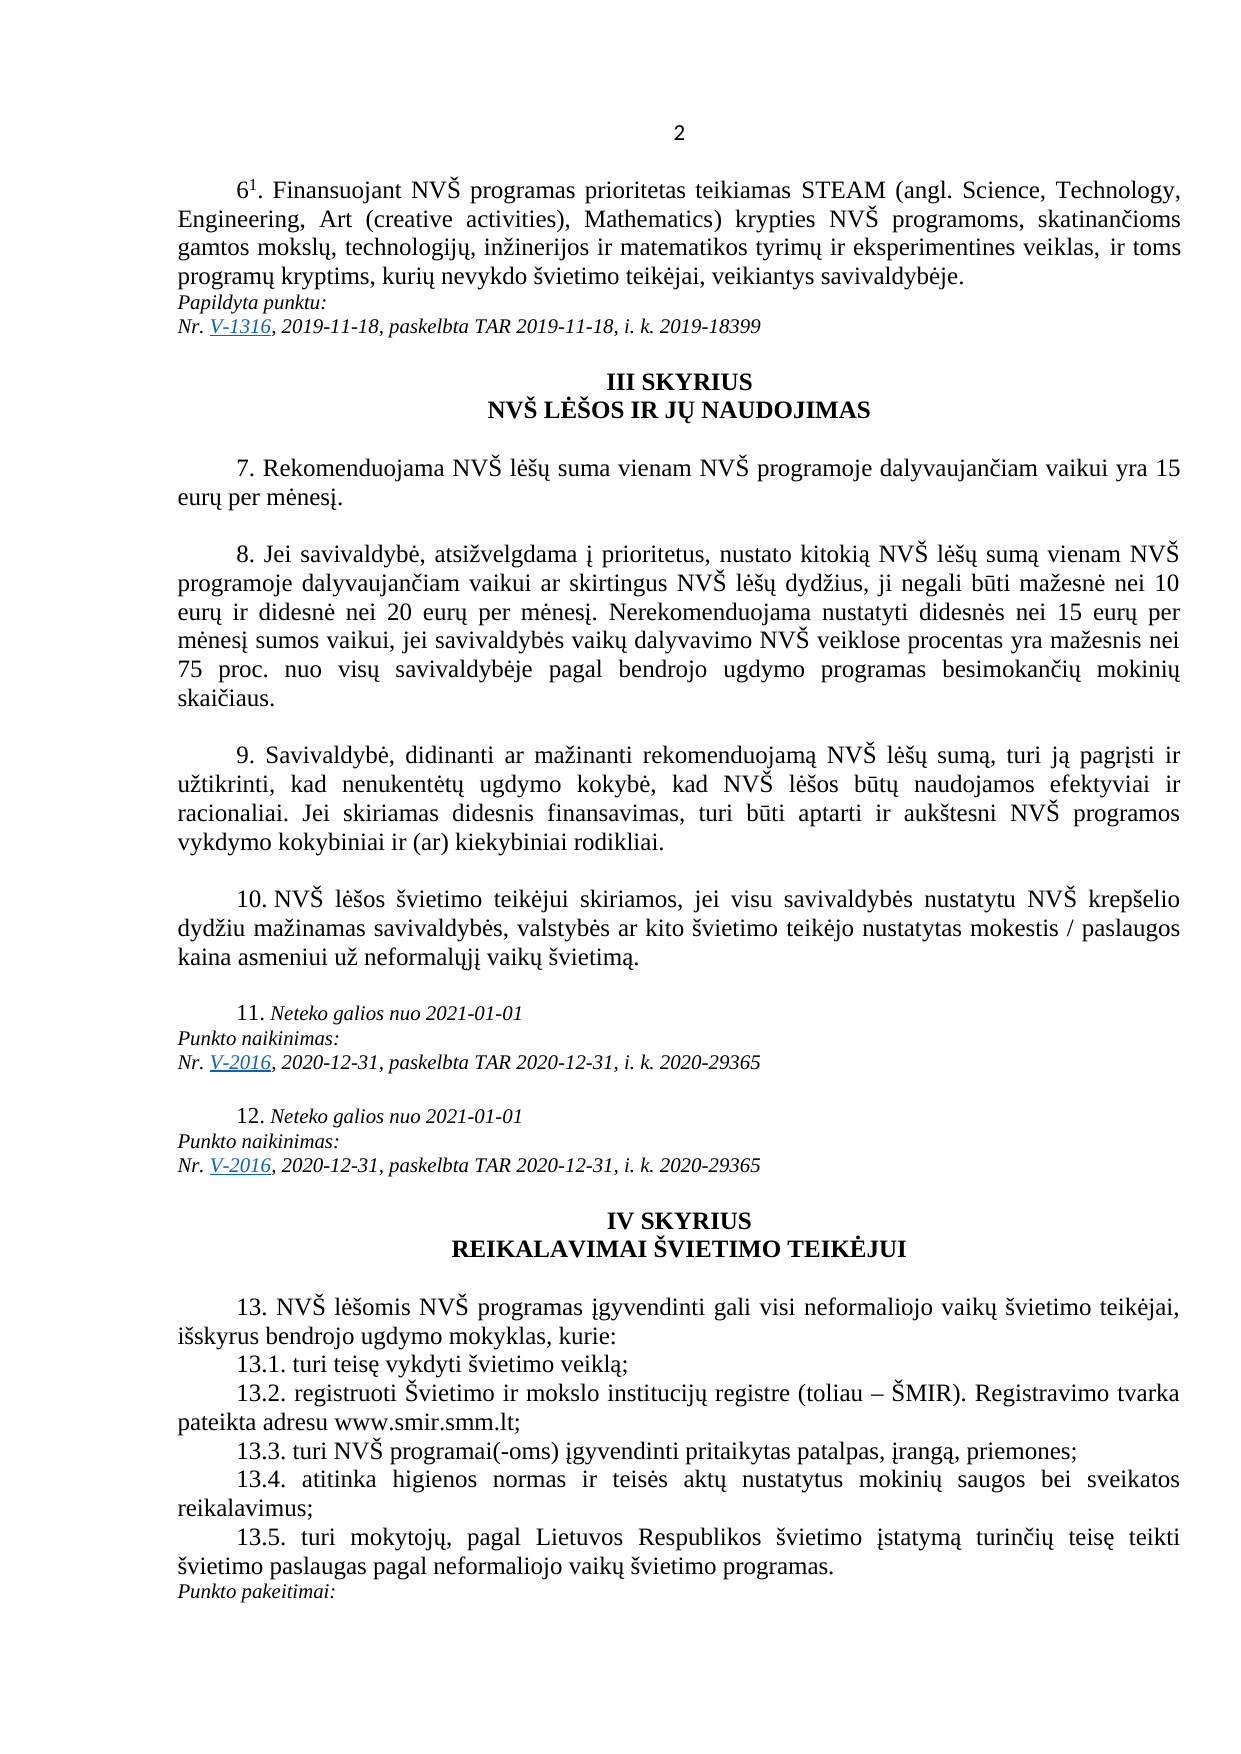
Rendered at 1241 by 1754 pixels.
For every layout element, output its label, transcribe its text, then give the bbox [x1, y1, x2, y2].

text 12. Neteko galios nuo 2021-01-01 [177, 1102, 1181, 1129]
text Papildyta punktu: [177, 290, 1181, 314]
text 7. Rekomenduojama NVŠ lėšų suma vienam NVŠ programoje dalyvaujančiam vaikui yra 15 eurų per mėnesį. [177, 453, 1181, 511]
text Punkto pakeitimai: [177, 1579, 1181, 1603]
text NVŠ LĖŠOS IR JŲ NAUDOJIMAS [177, 396, 1181, 424]
text 11. Neteko galios nuo 2021-01-01 [177, 999, 1181, 1026]
text IV SKYRIUS [177, 1206, 1181, 1234]
text REIKALAVIMAI ŠVIETIMO TEIKĖJUI [177, 1234, 1181, 1263]
text III SKYRIUS [177, 367, 1181, 396]
text 8. Jei savivaldybė, atsižvelgdama į prioritetus, nustato kitokią NVŠ lėšų sumą vienam NVŠ programoje dalyvaujančiam vaikui ar skirtingus NVŠ lėšų dydžius, ji negali būti mažesnė nei 10 eurų ir didesnė nei 20 eurų per mėnesį. Nerekomenduojama nustatyti didesnės nei 15 eurų per mėnesį sumos vaikui, jei savivaldybės vaikų dalyvavimo NVŠ veiklose procentas yra mažesnis nei 75 proc. nuo visų savivaldybėje pagal bendrojo ugdymo programas besimokančių mokinių skaičiaus. [177, 539, 1181, 712]
text Punkto naikinimas: [177, 1129, 1181, 1153]
text Punkto naikinimas: [177, 1026, 1181, 1050]
text 13.3. turi NVŠ programai(-oms) įgyvendinti pritaikytas patalpas, įrangą, priemones; [177, 1436, 1181, 1464]
text Nr. V-2016, 2020-12-31, paskelbta TAR 2020-12-31, i. k. 2020-29365 [177, 1050, 1181, 1074]
text 13.1. turi teisę vykdyti švietimo veiklą; [177, 1349, 1181, 1378]
text Nr. V-1316, 2019-11-18, paskelbta TAR 2019-11-18, i. k. 2019-18399 [177, 314, 1181, 338]
text 13. NVŠ lėšomis NVŠ programas įgyvendinti gali visi neformaliojo vaikų švietimo teikėjai, išskyrus bendrojo ugdymo mokyklas, kurie: [177, 1292, 1181, 1349]
text 10. NVŠ lėšos švietimo teikėjui skiriamos, jei visu savivaldybės nustatytu NVŠ krepšelio dydžiu mažinamas savivaldybės, valstybės ar kito švietimo teikėjo nustatytas mokestis / paslaugos kaina asmeniui už neformalųjį vaikų švietimą. [177, 884, 1181, 971]
text 61. Finansuojant NVŠ programas prioritetas teikiamas STEAM (angl. Science, Technology, Engineering, Art (creative activities), Mathematics) krypties NVŠ programoms, skatinančioms gamtos mokslų, technologijų, inžinerijos ir matematikos tyrimų ir eksperimentines veiklas, ir toms programų kryptims, kurių nevykdo švietimo teikėjai, veikiantys savivaldybėje. [177, 175, 1181, 290]
text 13.2. registruoti Švietimo ir mokslo institucijų registre (toliau – ŠMIR). Registravimo tvarka pateikta adresu www.smir.smm.lt; [177, 1378, 1181, 1436]
text 9. Savivaldybė, didinanti ar mažinanti rekomenduojamą NVŠ lėšų sumą, turi ją pagrįsti ir užtikrinti, kad nenukentėtų ugdymo kokybė, kad NVŠ lėšos būtų naudojamos efektyviai ir racionaliai. Jei skiriamas didesnis finansavimas, turi būti aptarti ir aukštesni NVŠ programos vykdymo kokybiniai ir (ar) kiekybiniai rodikliai. [177, 741, 1181, 856]
text Nr. V-2016, 2020-12-31, paskelbta TAR 2020-12-31, i. k. 2020-29365 [177, 1153, 1181, 1177]
text 13.4. atitinka higienos normas ir teisės aktų nustatytus mokinių saugos bei sveikatos reikalavimus; [177, 1464, 1181, 1522]
text 13.5. turi mokytojų, pagal Lietuvos Respublikos švietimo įstatymą turinčių teisę teikti švietimo paslaugas pagal neformaliojo vaikų švietimo programas. [177, 1522, 1181, 1579]
